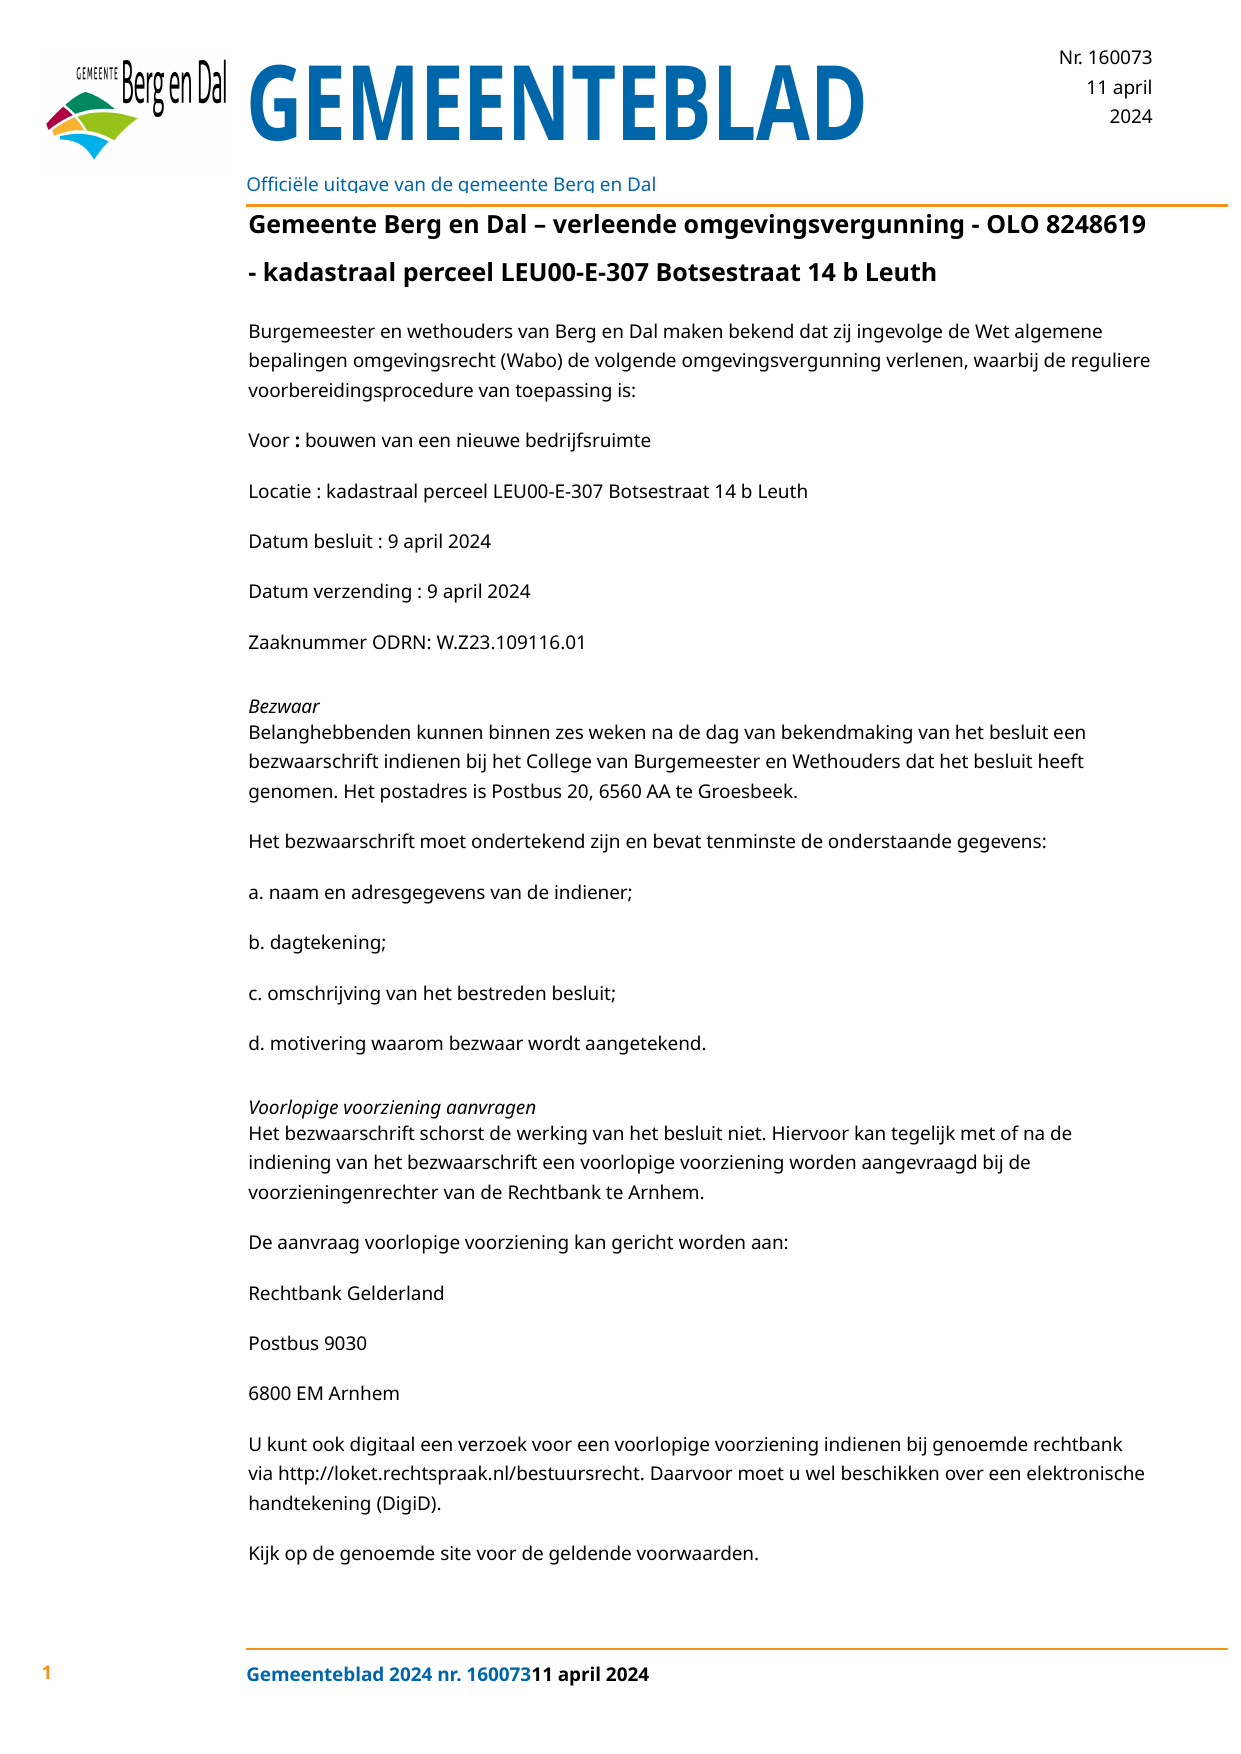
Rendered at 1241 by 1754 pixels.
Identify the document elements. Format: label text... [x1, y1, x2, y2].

text Locatie : kadastraal perceel LEU00-E-307 Botsestraat 14 b Leuth [248, 478, 1152, 504]
text Kijk op de genoemde site voor de geldende voorwaarden. [248, 1541, 1152, 1566]
text a. naam en adresgegevens van de indiener; [248, 879, 1152, 904]
text Bezwaar [248, 693, 1152, 719]
text b. dagtekening; [248, 929, 1152, 955]
text Zaaknummer ODRN: W.Z23.109116.01 [248, 629, 1152, 655]
text U kunt ook digitaal een verzoek voor een voorlopige voorziening indienen bij genoemde rechtbank via http://loket.rechtspraak.nl/bestuursrecht. Daarvoor moet u wel beschikken over een elektronische handtekening (DigiD). [248, 1431, 1152, 1516]
text Voor : bouwen van een nieuwe bedrijfsruimte [248, 427, 1152, 453]
text Voorlopige voorziening aanvragen [248, 1094, 1152, 1120]
text Datum besluit : 9 april 2024 [248, 528, 1152, 554]
text De aanvraag voorlopige voorziening kan gericht worden aan: [248, 1229, 1152, 1255]
text c. omschrijving van het bestreden besluit; [248, 980, 1152, 1005]
text 6800 EM Arnhem [248, 1381, 1152, 1406]
text Het bezwaarschrift moet ondertekend zijn en bevat tenminste de onderstaande gegevens: [248, 828, 1152, 854]
text Postbus 9030 [248, 1330, 1152, 1356]
text Het bezwaarschrift schorst de werking van het besluit niet. Hiervoor kan tegelijk met of na de indiening van het bezwaarschrift een voorlopige voorziening worden aangevraagd bij de voorzieningenrechter van de Rechtbank te Arnhem. [248, 1120, 1152, 1205]
text Belanghebbenden kunnen binnen zes weken na de dag van bekendmaking van het besluit een bezwaarschrift indienen bij het College van Burgemeester en Wethouders dat het besluit heeft genomen. Het postadres is Postbus 20, 6560 AA te Groesbeek. [248, 719, 1152, 804]
text d. motivering waarom bezwaar wordt aangetekend. [248, 1030, 1152, 1056]
text Burgemeester en wethouders van Berg en Dal maken bekend dat zij ingevolge de Wet algemene bepalingen omgevingsrecht (Wabo) de volgende omgevingsvergunning verlenen, waarbij de reguliere voorbereidingsprocedure van toepassing is: [248, 318, 1152, 403]
text Datum verzending : 9 april 2024 [248, 579, 1152, 604]
text Rechtbank Gelderland [248, 1280, 1152, 1306]
picture [41, 47, 231, 172]
text Gemeente Berg en Dal – verleende omgevingsvergunning - OLO 8248619 - kadastraal perceel LEU00-E-307 Botsestraat 14 b Leuth [248, 207, 1152, 288]
